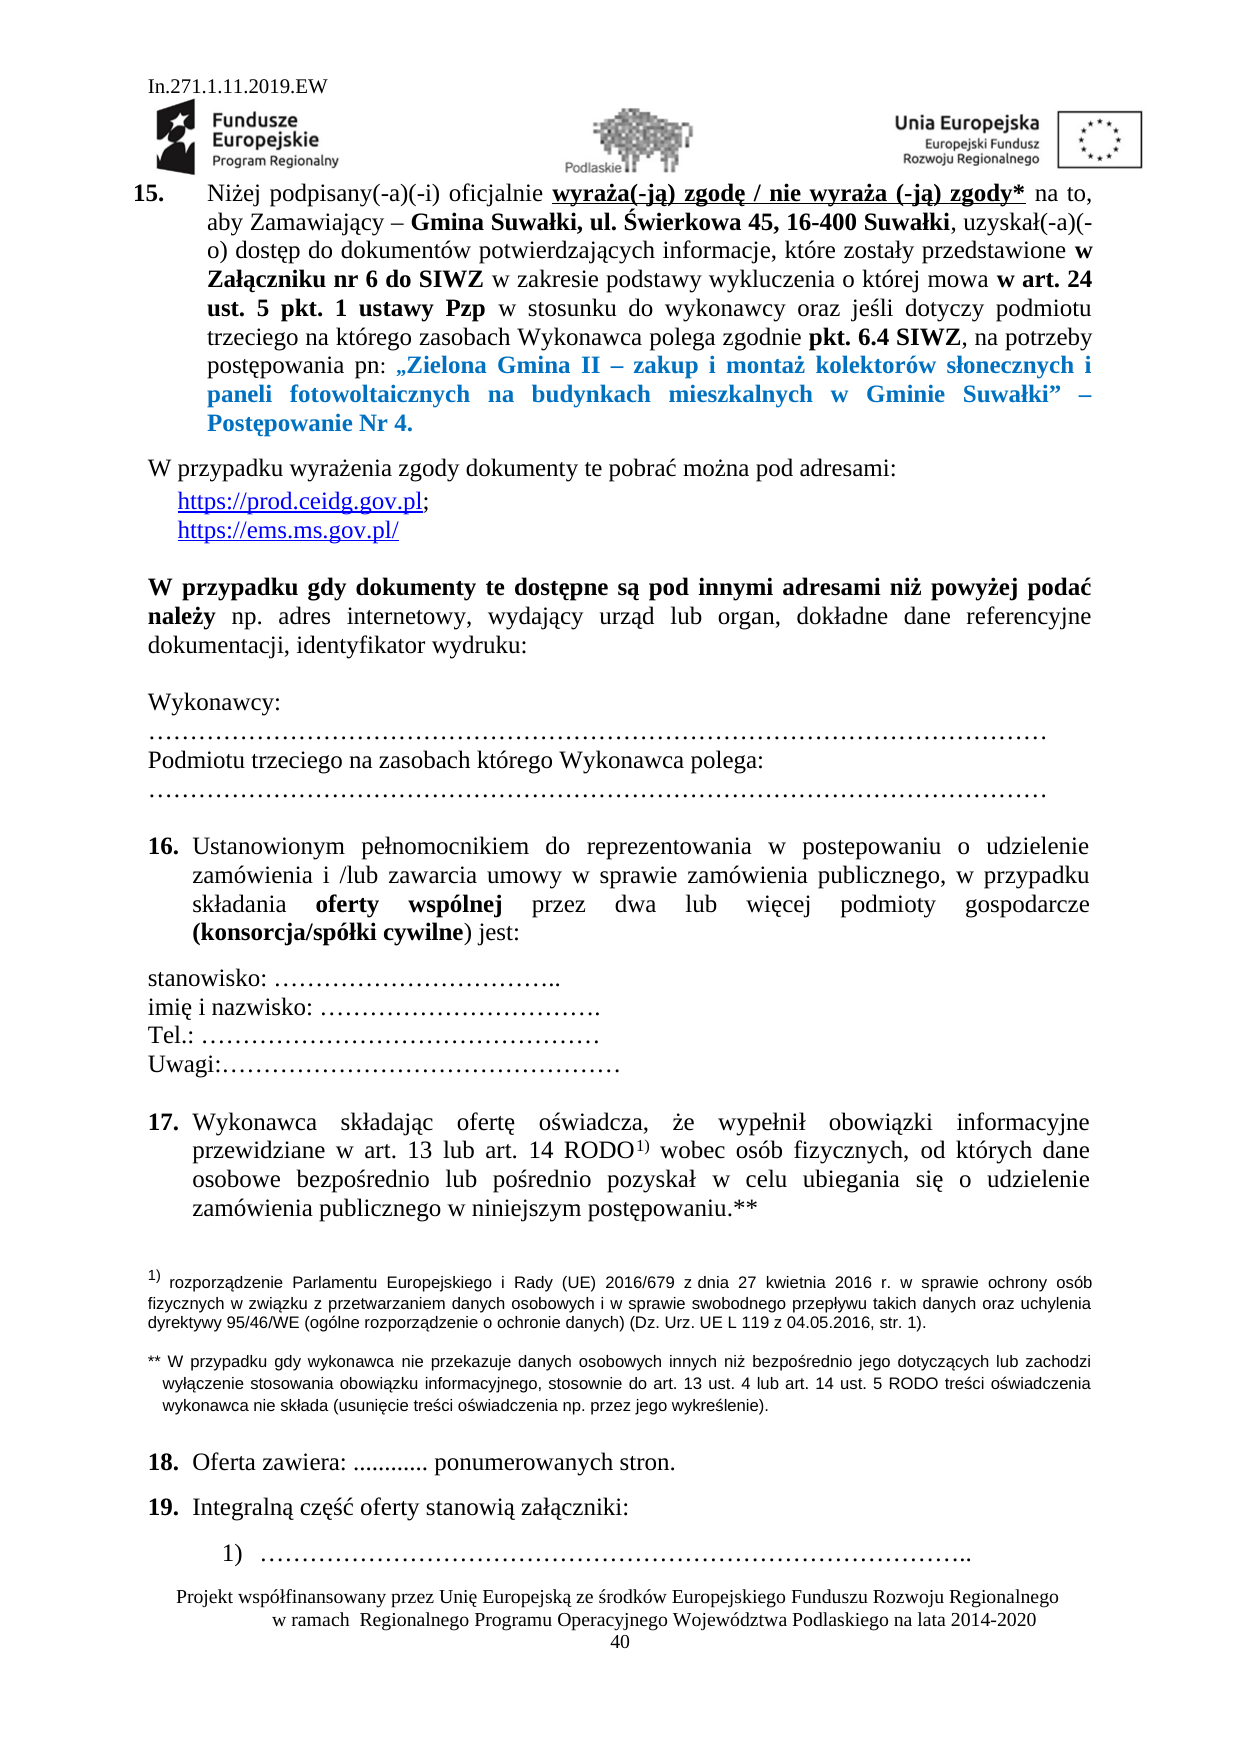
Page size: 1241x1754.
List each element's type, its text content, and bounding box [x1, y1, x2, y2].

list Ustanowionym pełnomocnikiem do reprezentowania w postepowaniu o udzielenie zamówienia i /lub zawarcia umowy w sprawie zamówienia publicznego, w przypadku składania oferty wspólnej przez dwa lub więcej podmioty gospodarcze (konsorcja/spółki cywilne) jest: [148, 831, 1090, 946]
text stanowisko: …………………………….. [148, 963, 1090, 992]
list Oferta zawiera: ............ ponumerowanych stron. [148, 1447, 1092, 1476]
list Integralną część oferty stanowią załączniki: [148, 1492, 1092, 1521]
text W przypadku gdy dokumenty te dostępne są pod innymi adresami niż powyżej podać należy np. adres internetowy, wydający urząd lub organ, dokładne dane referencyjne dokumentacji, identyfikator wydruku: [148, 572, 1092, 659]
list Wykonawca składając ofertę oświadcza, że wypełnił obowiązki informacyjne przewidziane w art. 13 lub art. 14 RODO1) wobec osób fizycznych, od których dane osobowe bezpośrednio lub pośrednio pozyskał w celu ubiegania się o udzielenie zamówienia publicznego w niniejszym postępowaniu.** [148, 1107, 1090, 1222]
text ……………………………………………………………………………………………… [148, 774, 1092, 802]
list Niżej podpisany(-a)(-i) oficjalnie wyraża(-ją) zgodę / nie wyraża (-ją) zgody* na to, aby Zamawiający – Gmina Suwałki, ul. Świerkowa 45, 16-400 Suwałki, uzyskał(-a)(-o) dostęp do dokumentów potwierdzających informacje, które zostały przedstawione w Załączniku nr 6 do SIWZ w zakresie podstawy wykluczenia o której mowa w art. 24 ust. 5 pkt. 1 ustawy Pzp w stosunku do wykonawcy oraz jeśli dotyczy podmiotu trzeciego na którego zasobach Wykonawca polega zgodnie pkt. 6.4 SIWZ, na potrzeby postępowania pn: „Zielona Gmina II – zakup i montaż kolektorów słonecznych i paneli fotowoltaicznych na budynkach mieszkalnych w Gminie Suwałki” – Postępowanie Nr 4. [133, 178, 1092, 437]
text Tel.: ………………………………………… [148, 1020, 1090, 1049]
text 1) rozporządzenie Parlamentu Europejskiego i Rady (UE) 2016/679 z dnia 27 kwietnia 2016 r. w sprawie ochrony osób fizycznych w związku z przetwarzaniem danych osobowych i w sprawie swobodnego przepływu takich danych oraz uchylenia dyrektywy 95/46/WE (ogólne rozporządzenie o ochronie danych) (Dz. Urz. UE L 119 z 04.05.2016, str. 1). [148, 1267, 1092, 1332]
text Wykonawcy: ……………………………………………………………………………………………… [148, 687, 1090, 745]
list ………………………………………………………………………….. [222, 1538, 1092, 1566]
text ** W przypadku gdy wykonawca nie przekazuje danych osobowych innych niż bezpośrednio jego dotyczących lub zachodzi wyłączenie stosowania obowiązku informacyjnego, stosownie do art. 13 ust. 4 lub art. 14 ust. 5 RODO treści oświadczenia wykonawca nie składa (usunięcie treści oświadczenia np. przez jego wykreślenie). [148, 1352, 1092, 1415]
text imię i nazwisko: ……………………………. [148, 992, 1090, 1020]
text Uwagi:………………………………………… [148, 1049, 1090, 1107]
text https://ems.ms.gov.pl/ [148, 515, 1092, 544]
text https://prod.ceidg.gov.pl; [148, 486, 1092, 515]
text Podmiotu trzeciego na zasobach którego Wykonawca polega: [148, 745, 1090, 774]
text W przypadku wyrażenia zgody dokumenty te pobrać można pod adresami: [148, 453, 1092, 482]
